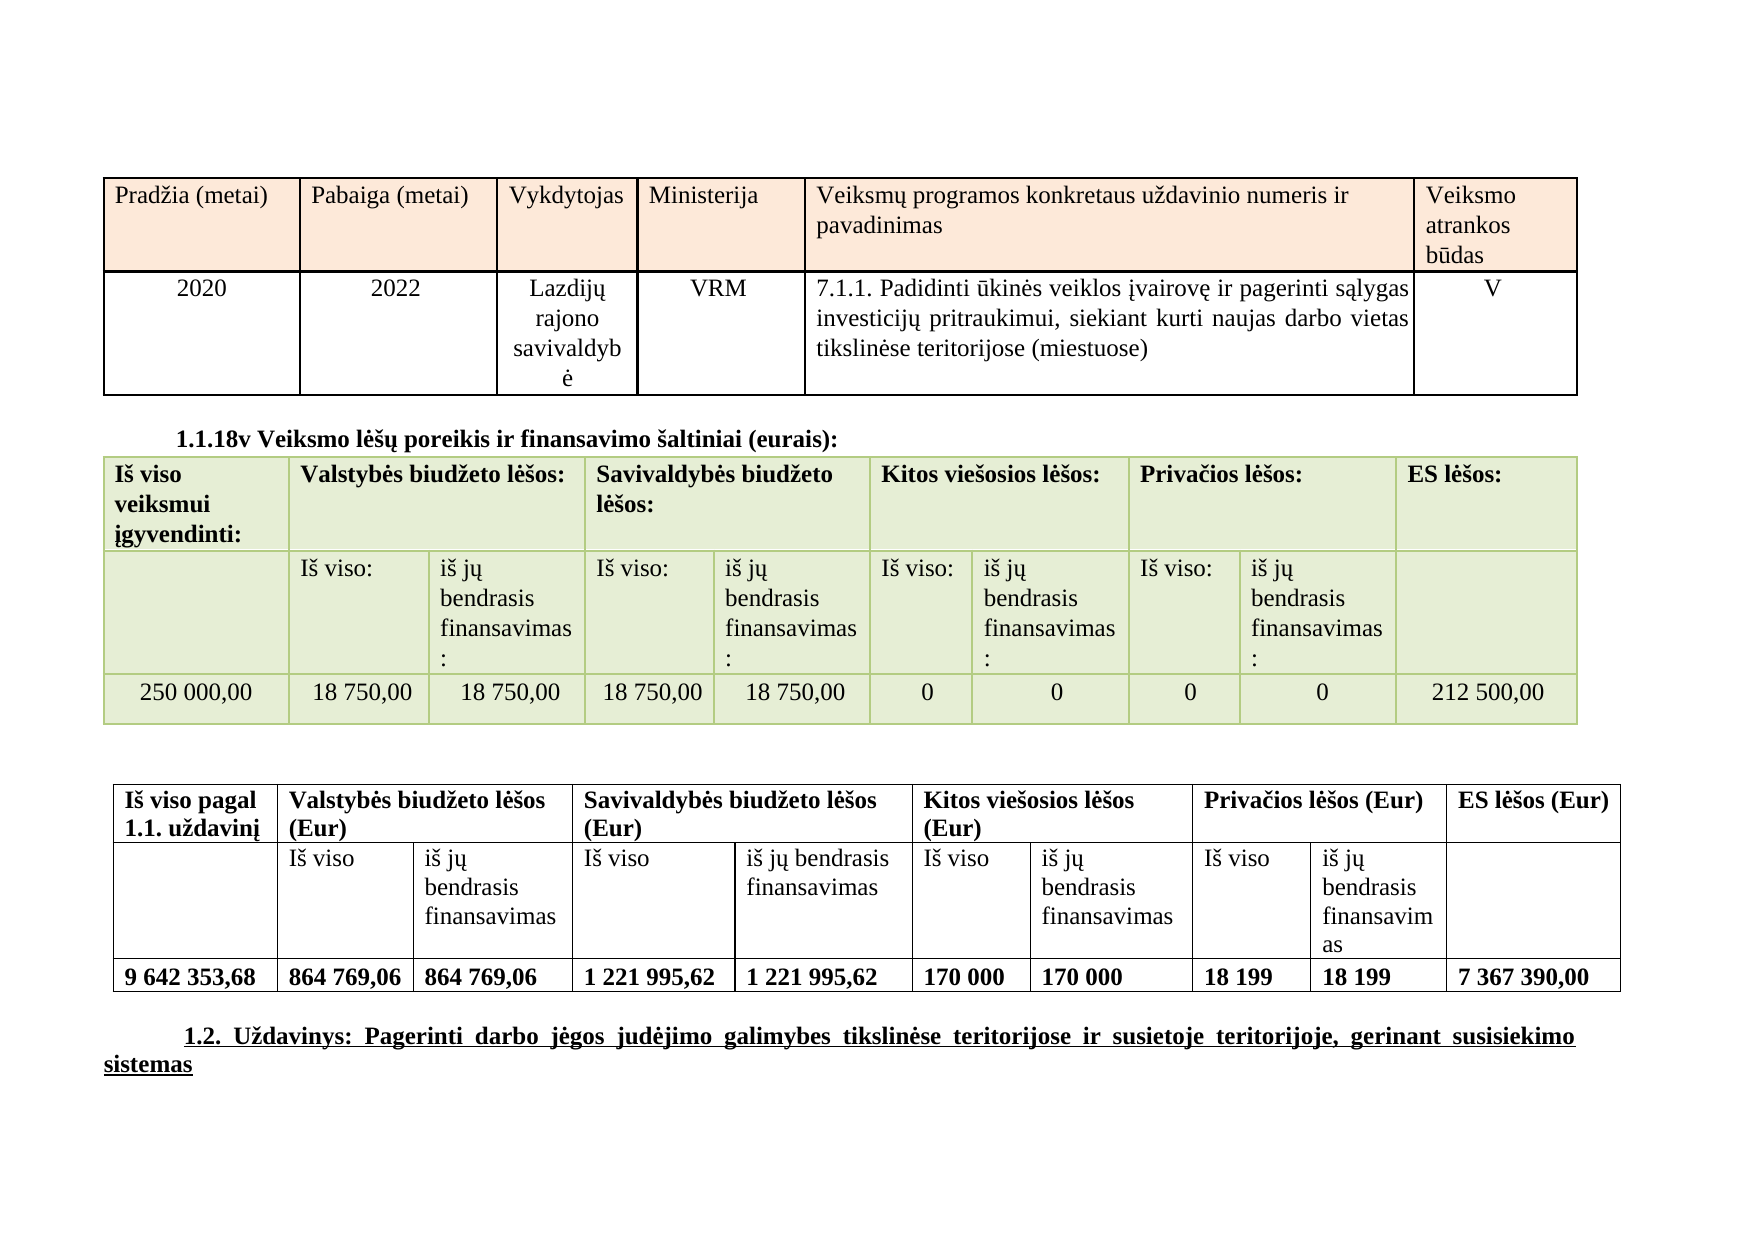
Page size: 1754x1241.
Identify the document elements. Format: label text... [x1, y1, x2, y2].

table_cell 18 750,00 [430, 675, 584, 723]
table_cell 18 750,00 [290, 675, 428, 723]
table_header Veiksmų programos konkretaus uždavinio numeris ir pavadinimas [806, 179, 1413, 270]
table_header Pabaiga (metai) [301, 179, 496, 270]
table_cell 212 500,00 [1397, 675, 1576, 723]
table_cell iš jų bendrasis finansavimas [1311, 843, 1446, 958]
table_header Valstybės biudžeto lėšos: [290, 458, 584, 549]
table_header Kitos viešosios lėšos: [871, 458, 1128, 549]
table_cell VRM [639, 273, 804, 393]
table_cell Iš viso [913, 843, 1030, 958]
table_cell [105, 552, 288, 673]
table_cell 18 199 [1311, 959, 1446, 991]
table_header ES lėšos: [1397, 458, 1576, 549]
table_cell Iš viso [1193, 843, 1310, 958]
table_cell 0 [1241, 675, 1395, 723]
table_cell 170 000 [1031, 959, 1192, 991]
table_cell iš jų bendrasis finansavimas: [973, 552, 1128, 673]
table_header Vykdytojas [498, 179, 636, 270]
table_cell iš jų bendrasis finansavimas [1031, 843, 1192, 958]
table_cell Iš viso: [586, 552, 713, 673]
table_header Iš viso pagal 1.1. uždavinį [114, 785, 277, 842]
table_cell 18 750,00 [715, 675, 869, 723]
table_cell 0 [973, 675, 1128, 723]
table_cell 9 642 353,68 [114, 959, 277, 991]
table_cell 170 000 [913, 959, 1030, 991]
table_cell 0 [1130, 675, 1239, 723]
table_cell 18 750,00 [586, 675, 713, 723]
table_header ES lėšos (Eur) [1447, 785, 1620, 842]
table_cell 0 [871, 675, 971, 723]
table_header Veiksmo atrankos būdas [1415, 179, 1576, 270]
table_header Kitos viešosios lėšos (Eur) [913, 785, 1192, 842]
table_header Pradžia (metai) [105, 179, 299, 270]
table_cell 7 367 390,00 [1447, 959, 1620, 991]
table_cell V [1415, 273, 1576, 393]
table_cell iš jų bendrasis finansavimas: [430, 552, 584, 673]
table_cell iš jų bendrasis finansavimas [736, 843, 912, 958]
text 1.1.18v Veiksmo lėšų poreikis ir finansavimo šaltiniai (eurais): [176, 424, 1577, 453]
table_cell 18 199 [1193, 959, 1310, 991]
table_header Savivaldybės biudžeto lėšos (Eur) [573, 785, 912, 842]
table_cell Iš viso [278, 843, 413, 958]
table_cell 1 221 995,62 [736, 959, 912, 991]
table_cell Iš viso: [290, 552, 428, 673]
table_cell 1 221 995,62 [573, 959, 734, 991]
table_cell [1397, 552, 1576, 673]
table_cell Iš viso [573, 843, 734, 958]
table_cell 2020 [105, 273, 299, 393]
table_cell iš jų bendrasis finansavimas [414, 843, 572, 958]
table_header Iš viso veiksmui įgyvendinti: [105, 458, 288, 549]
table_cell [114, 843, 277, 958]
table_header Privačios lėšos (Eur) [1193, 785, 1446, 842]
table_cell 250 000,00 [105, 675, 288, 723]
table_cell 864 769,06 [414, 959, 572, 991]
table_cell [1447, 843, 1620, 958]
text 1.2. Uždavinys: Pagerinti darbo jėgos judėjimo galimybes tikslinėse teritorijose ir susietoje teritorijoje, gerinant susisiekimo sistemas [103, 1021, 1577, 1078]
table_cell Iš viso: [1130, 552, 1239, 673]
table_cell 864 769,06 [278, 959, 413, 991]
table_cell 2022 [301, 273, 496, 393]
table_cell Lazdijų rajono savivaldybė [498, 273, 636, 393]
table_cell Iš viso: [871, 552, 971, 673]
table_header Privačios lėšos: [1130, 458, 1395, 549]
table_cell iš jų bendrasis finansavimas: [715, 552, 869, 673]
table_header Savivaldybės biudžeto lėšos: [586, 458, 869, 549]
table_header Ministerija [639, 179, 804, 270]
table_cell iš jų bendrasis finansavimas: [1241, 552, 1395, 673]
table_cell 7.1.1. Padidinti ūkinės veiklos įvairovę ir pagerinti sąlygas investicijų pritraukimui, siekiant kurti naujas darbo vietas tikslinėse teritorijose (miestuose) [806, 273, 1413, 393]
table_header Valstybės biudžeto lėšos (Eur) [278, 785, 572, 842]
